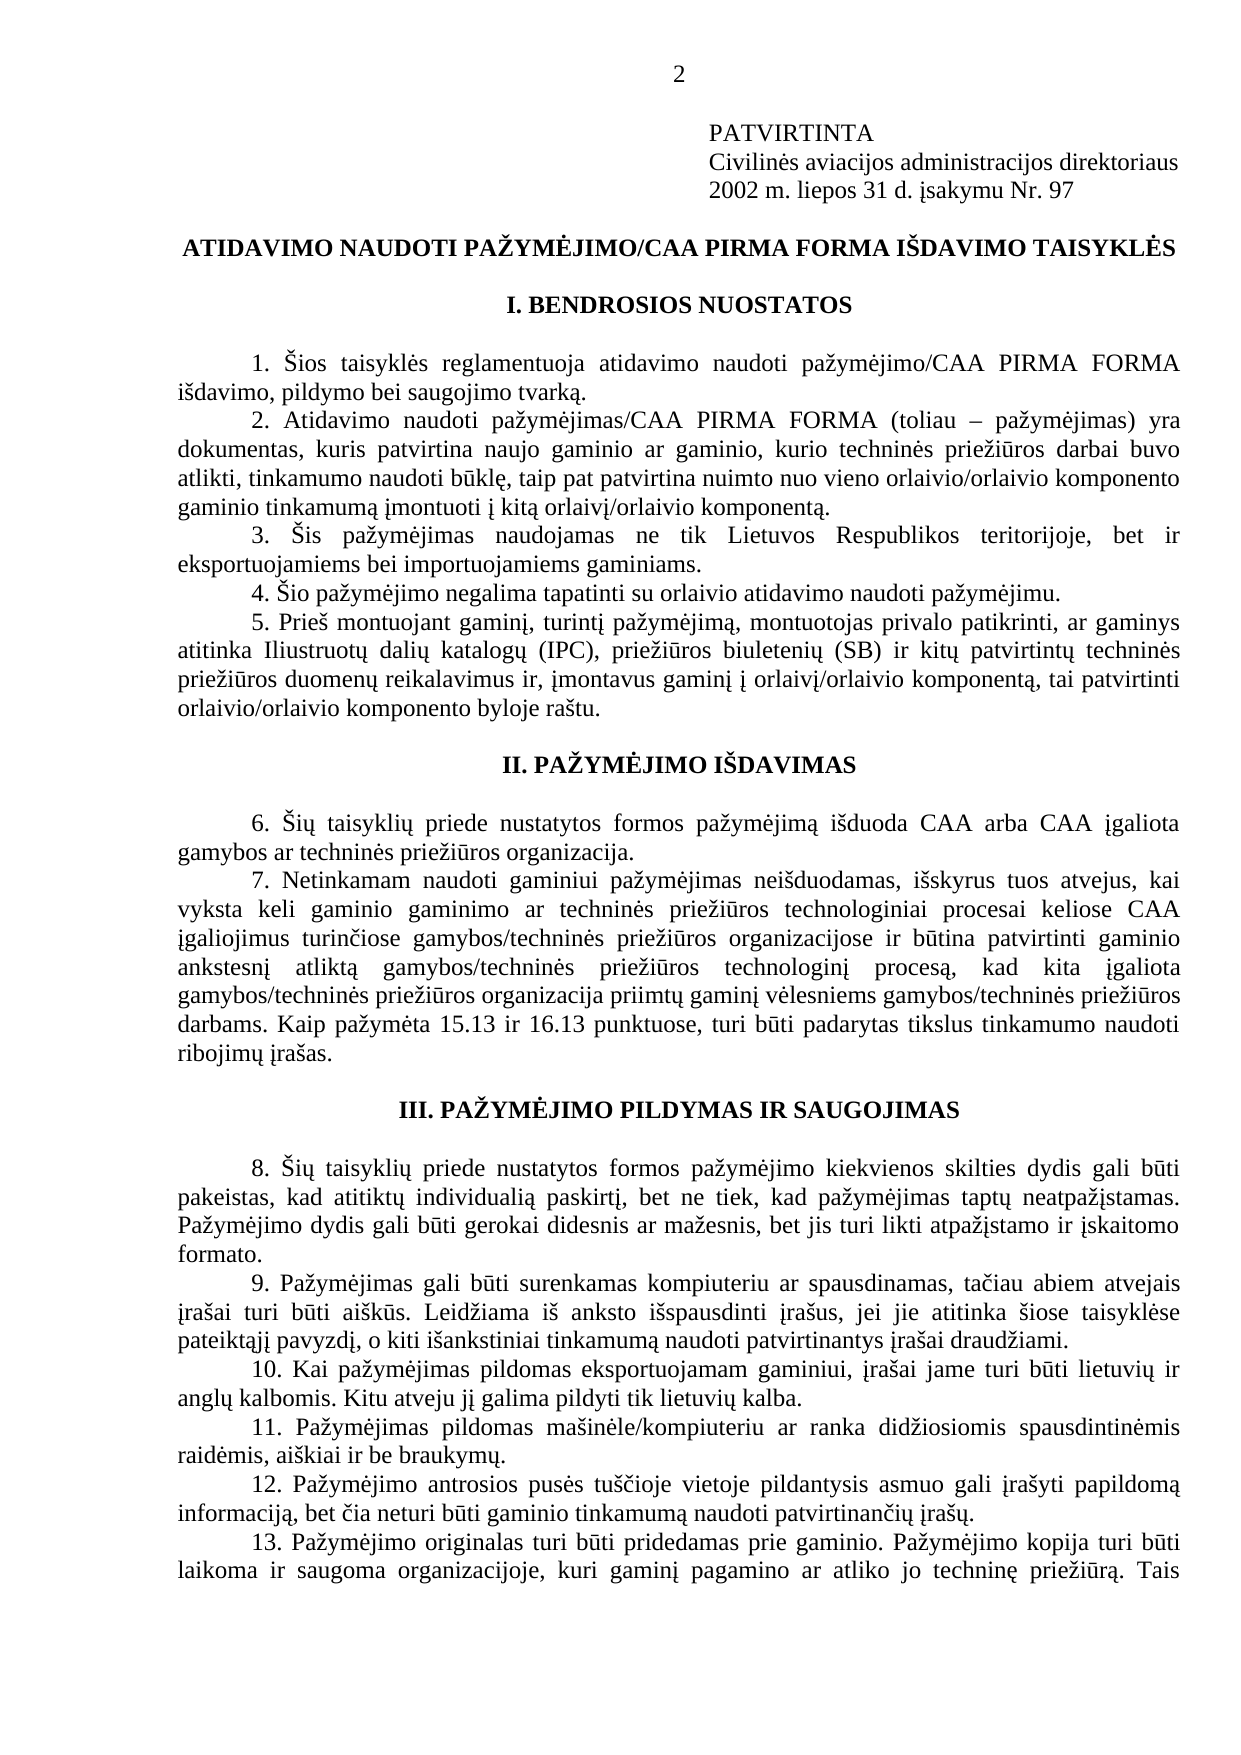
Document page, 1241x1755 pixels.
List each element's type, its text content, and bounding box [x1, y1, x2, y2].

text II. PAŽYMĖJIMO IŠDAVIMAS [177, 751, 1181, 779]
text 1. Šios taisyklės reglamentuoja atidavimo naudoti pažymėjimo/CAA PIRMA FORMA išdavimo, pildymo bei saugojimo tvarką. [177, 348, 1181, 406]
text 13. Pažymėjimo originalas turi būti pridedamas prie gaminio. Pažymėjimo kopija turi būti laikoma ir saugoma organizacijoje, kuri gaminį pagamino ar atliko jo techninę priežiūrą. Tais [177, 1527, 1181, 1584]
text 6. Šių taisyklių priede nustatytos formos pažymėjimą išduoda CAA arba CAA įgaliota gamybos ar techninės priežiūros organizacija. [177, 808, 1181, 866]
text 9. Pažymėjimas gali būti surenkamas kompiuteriu ar spausdinamas, tačiau abiem atvejais įrašai turi būti aiškūs. Leidžiama iš anksto išspausdinti įrašus, jei jie atitinka šiose taisyklėse pateiktąjį pavyzdį, o kiti išankstiniai tinkamumą naudoti patvirtinantys įrašai draudžiami. [177, 1268, 1181, 1354]
text Civilinės aviacijos administracijos direktoriaus [177, 147, 1181, 176]
text 8. Šių taisyklių priede nustatytos formos pažymėjimo kiekvienos skilties dydis gali būti pakeistas, kad atitiktų individualią paskirtį, bet ne tiek, kad pažymėjimas taptų neatpažįstamas. Pažymėjimo dydis gali būti gerokai didesnis ar mažesnis, bet jis turi likti atpažįstamo ir įskaitomo formato. [177, 1153, 1181, 1268]
text 11. Pažymėjimas pildomas mašinėle/kompiuteriu ar ranka didžiosiomis spausdintinėmis raidėmis, aiškiai ir be braukymų. [177, 1412, 1181, 1469]
text I. BENDROSIOS NUOSTATOS [177, 291, 1181, 319]
text 10. Kai pažymėjimas pildomas eksportuojamam gaminiui, įrašai jame turi būti lietuvių ir anglų kalbomis. Kitu atveju jį galima pildyti tik lietuvių kalba. [177, 1354, 1181, 1412]
text 2002 m. liepos 31 d. įsakymu Nr. 97 [177, 176, 1181, 204]
text 12. Pažymėjimo antrosios pusės tuščioje vietoje pildantysis asmuo gali įrašyti papildomą informaciją, bet čia neturi būti gaminio tinkamumą naudoti patvirtinančių įrašų. [177, 1469, 1181, 1527]
text ATIDAVIMO NAUDOTI PAŽYMĖJIMO/CAA PIRMA FORMA IŠDAVIMO TAISYKLĖS [177, 233, 1181, 262]
text 5. Prieš montuojant gaminį, turintį pažymėjimą, montuotojas privalo patikrinti, ar gaminys atitinka Iliustruotų dalių katalogų (IPC), priežiūros biuletenių (SB) ir kitų patvirtintų techninės priežiūros duomenų reikalavimus ir, įmontavus gaminį į orlaivį/orlaivio komponentą, tai patvirtinti orlaivio/orlaivio komponento byloje raštu. [177, 607, 1181, 722]
text 3. Šis pažymėjimas naudojamas ne tik Lietuvos Respublikos teritorijoje, bet ir eksportuojamiems bei importuojamiems gaminiams. [177, 521, 1181, 578]
text 2. Atidavimo naudoti pažymėjimas/CAA PIRMA FORMA (toliau – pažymėjimas) yra dokumentas, kuris patvirtina naujo gaminio ar gaminio, kurio techninės priežiūros darbai buvo atlikti, tinkamumo naudoti būklę, taip pat patvirtina nuimto nuo vieno orlaivio/orlaivio komponento gaminio tinkamumą įmontuoti į kitą orlaivį/orlaivio komponentą. [177, 406, 1181, 521]
text 4. Šio pažymėjimo negalima tapatinti su orlaivio atidavimo naudoti pažymėjimu. [177, 578, 1181, 607]
text PATVIRTINTA [177, 118, 1181, 147]
text 7. Netinkamam naudoti gaminiui pažymėjimas neišduodamas, išskyrus tuos atvejus, kai vyksta keli gaminio gaminimo ar techninės priežiūros technologiniai procesai keliose CAA įgaliojimus turinčiose gamybos/techninės priežiūros organizacijose ir būtina patvirtinti gaminio ankstesnį atliktą gamybos/techninės priežiūros technologinį procesą, kad kita įgaliota gamybos/techninės priežiūros organizacija priimtų gaminį vėlesniems gamybos/techninės priežiūros darbams. Kaip pažymėta 15.13 ir 16.13 punktuose, turi būti padarytas tikslus tinkamumo naudoti ribojimų įrašas. [177, 866, 1181, 1067]
text III. PAŽYMĖJIMO PILDYMAS IR SAUGOJIMAS [177, 1096, 1181, 1124]
